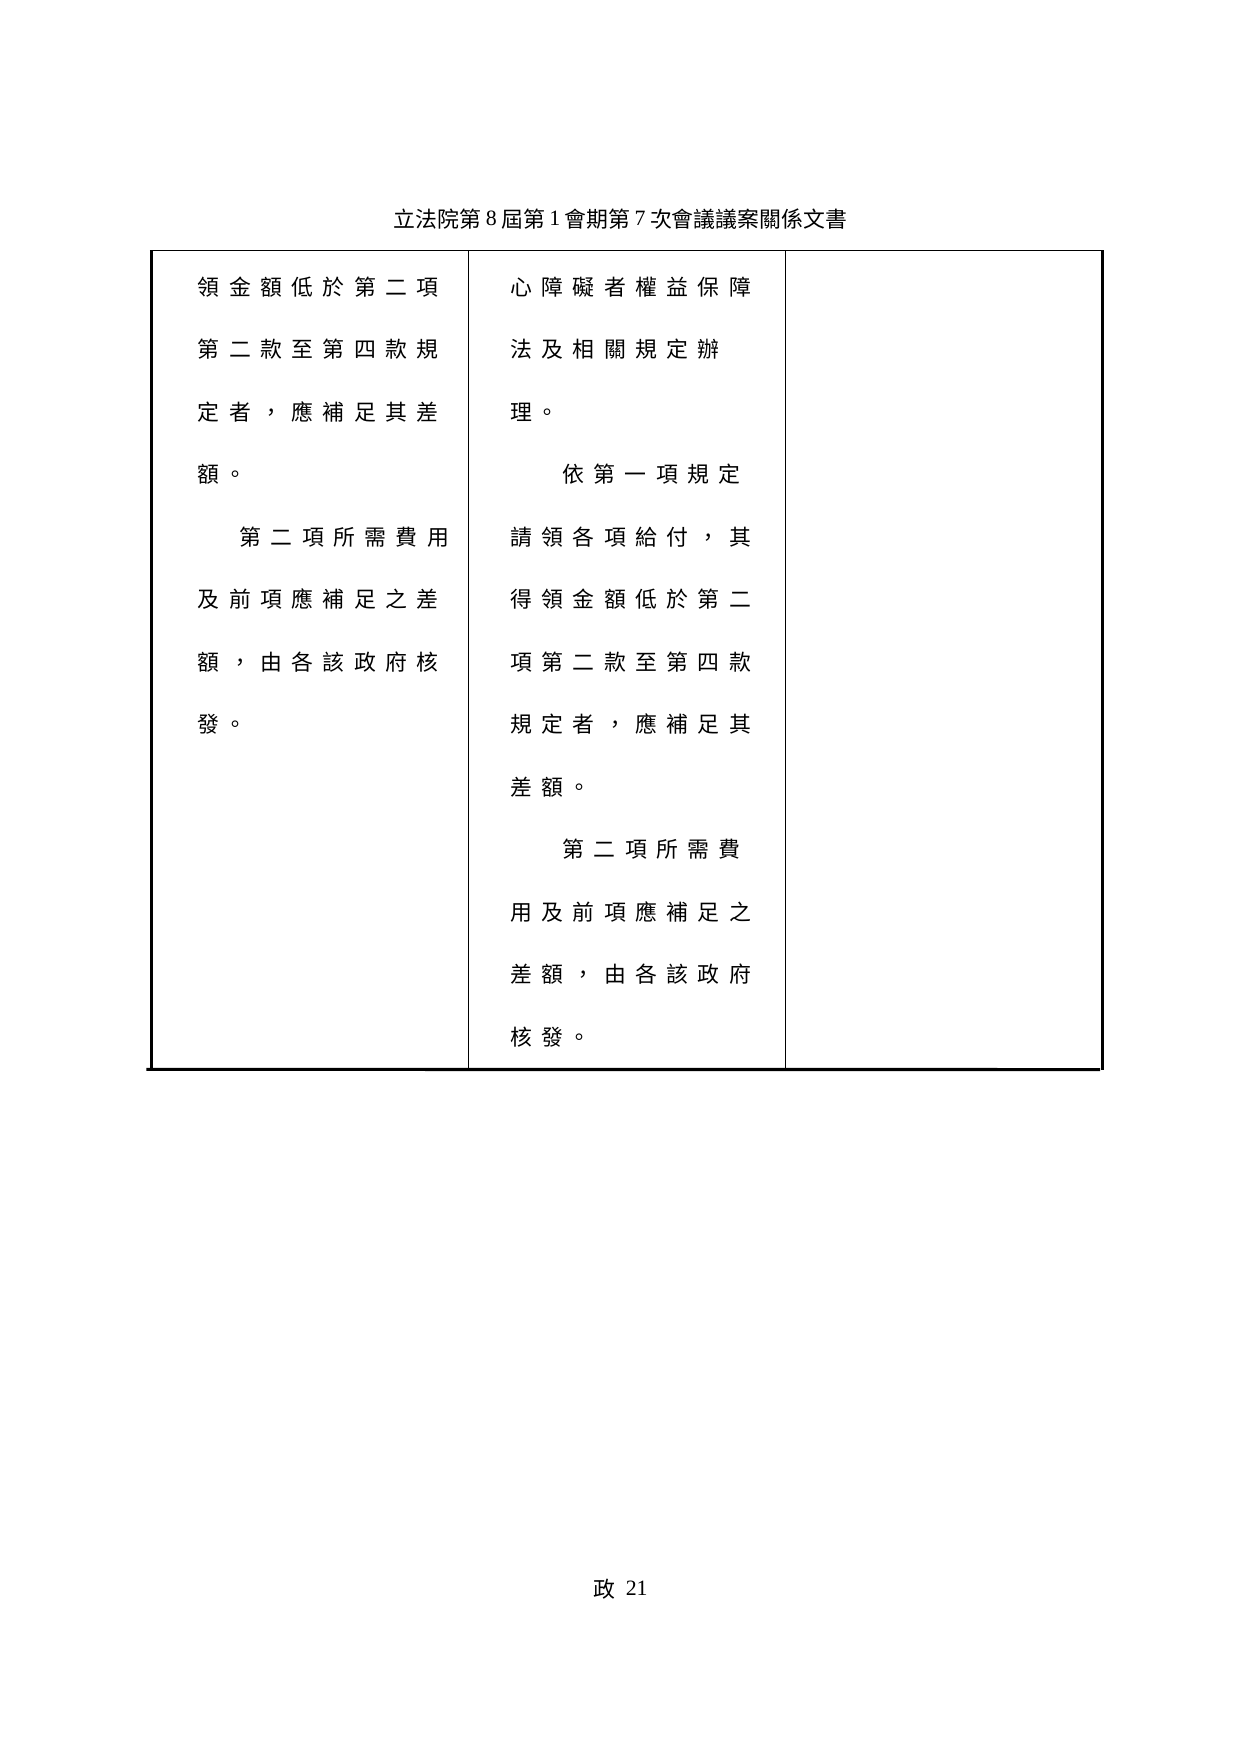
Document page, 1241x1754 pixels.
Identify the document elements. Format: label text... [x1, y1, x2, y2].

table_cell 領金額低於第二項第二款至第四款規定者，應補足其差額。 第二項所需費用及前項應補足之差額，由各該政府核發。 [153, 251, 468, 1067]
table_cell [786, 251, 1101, 1068]
table_cell 心障礙者權益保障法及相關規定辦理。 依第一項規定請領各項給付，其得領金額低於第二項第二款至第四款規定者，應補足其差額。 第二項所需費用及前項應補足之差額，由各該政府核發。 [469, 251, 785, 1067]
